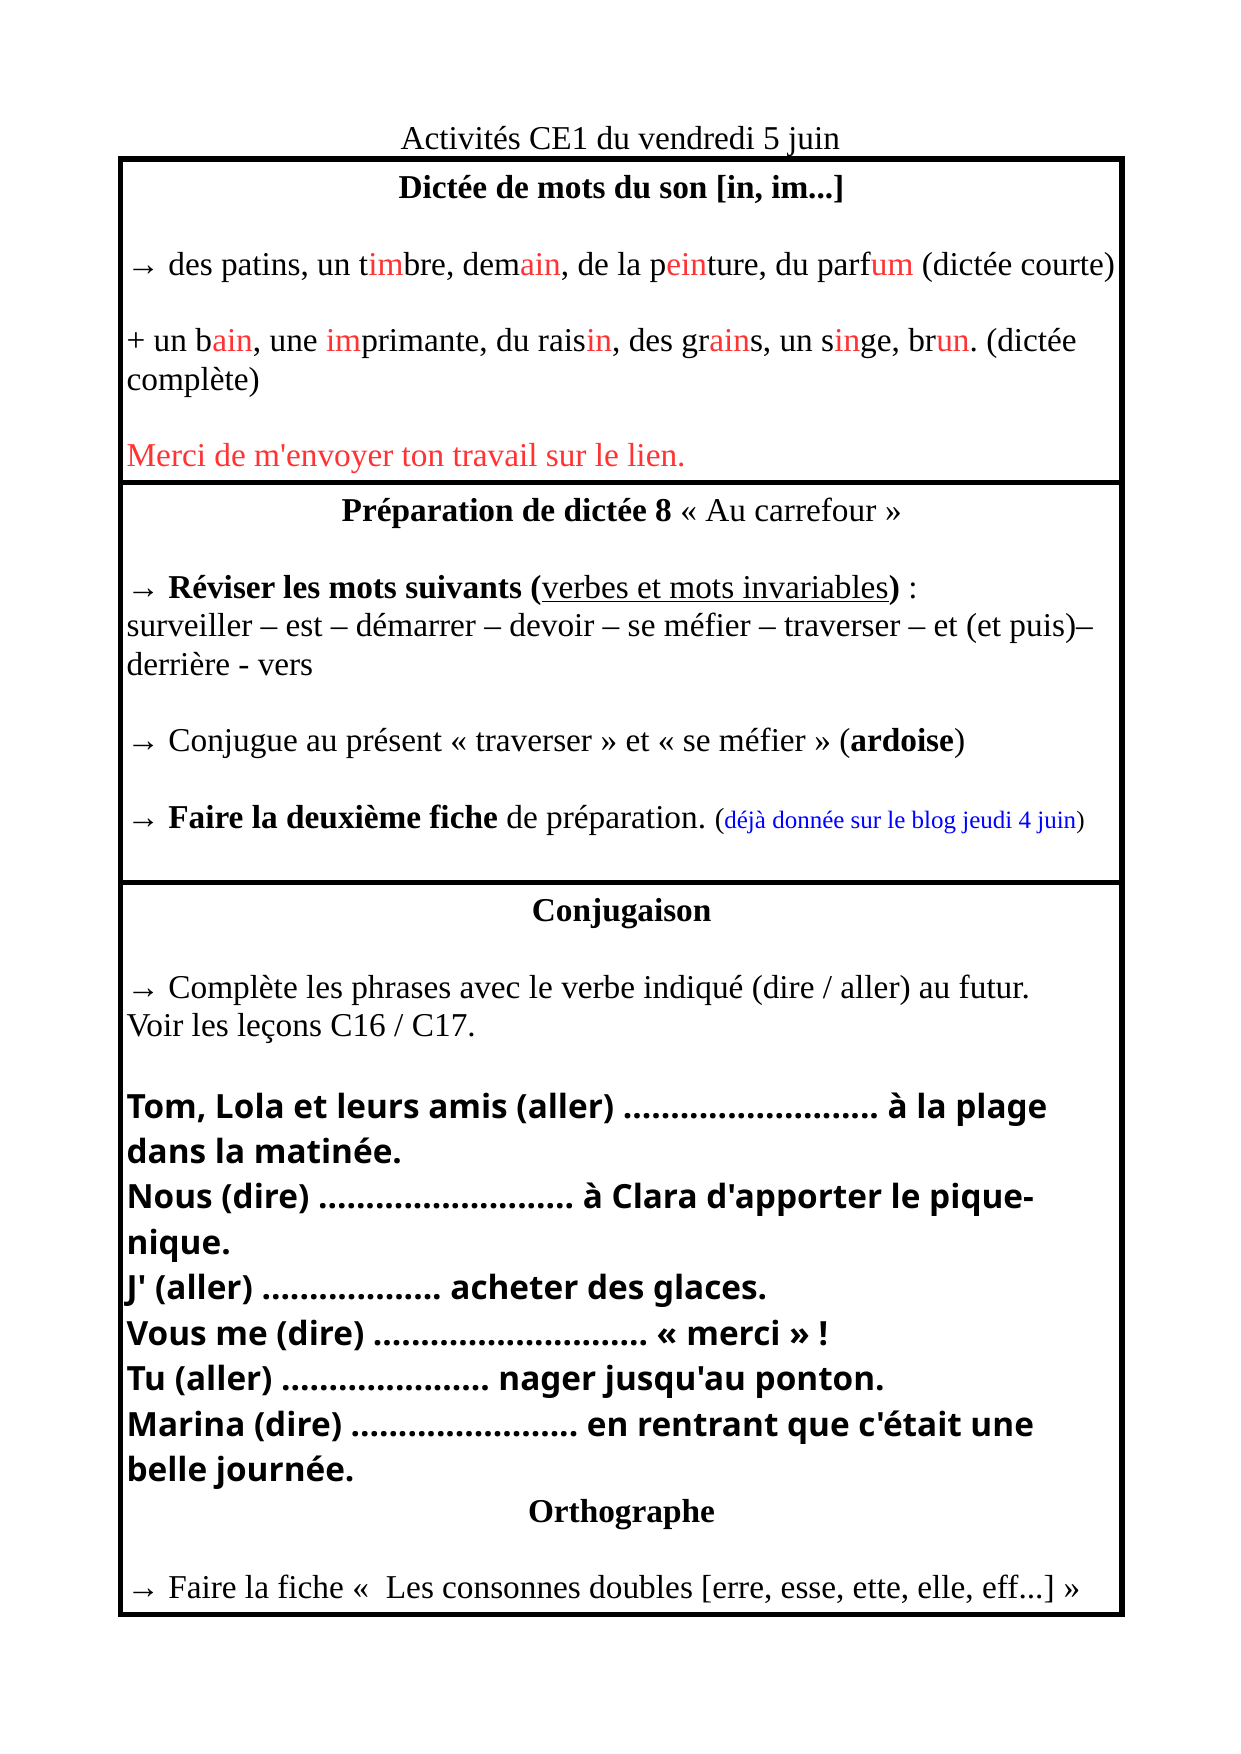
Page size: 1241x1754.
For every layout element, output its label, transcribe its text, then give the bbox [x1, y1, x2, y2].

table_header Dictée de mots du son [in, im...] → des patins, un timbre, demain, de la peinture, du parfum (dictée courte) + un bain, une imprimante, du raisin, des grains, un singe, brun. (dictée complète) Merci de m'envoyer ton travail sur le lien. [123, 162, 1119, 480]
text Activités CE1 du vendredi 5 juin [118, 118, 1122, 156]
table_cell Conjugaison → Complète les phrases avec le verbe indiqué (dire / aller) au futur. Voir les leçons C16 / C17. Tom, Lola et leurs amis (aller) …........................ à la plage dans la matinée. Nous (dire) …........................ à Clara d'apporter le pique-nique. J' (aller) …................ acheter des glaces. Vous me (dire) ….......................... « merci » ! Tu (aller) …................... nager jusqu'au ponton. Marina (dire) …..................... en rentrant que c'était une belle journée. Orthographe → Faire la fiche « Les consonnes doubles [erre, esse, ette, elle, eff...] » [123, 885, 1119, 1612]
table_cell Préparation de dictée 8 « Au carrefour » → Réviser les mots suivants (verbes et mots invariables) : surveiller – est – démarrer – devoir – se méfier – traverser – et (et puis)– derrière - vers → Conjugue au présent « traverser » et « se méfier » (ardoise) → Faire la deuxième fiche de préparation. (déjà donnée sur le blog jeudi 4 juin) [123, 485, 1119, 880]
